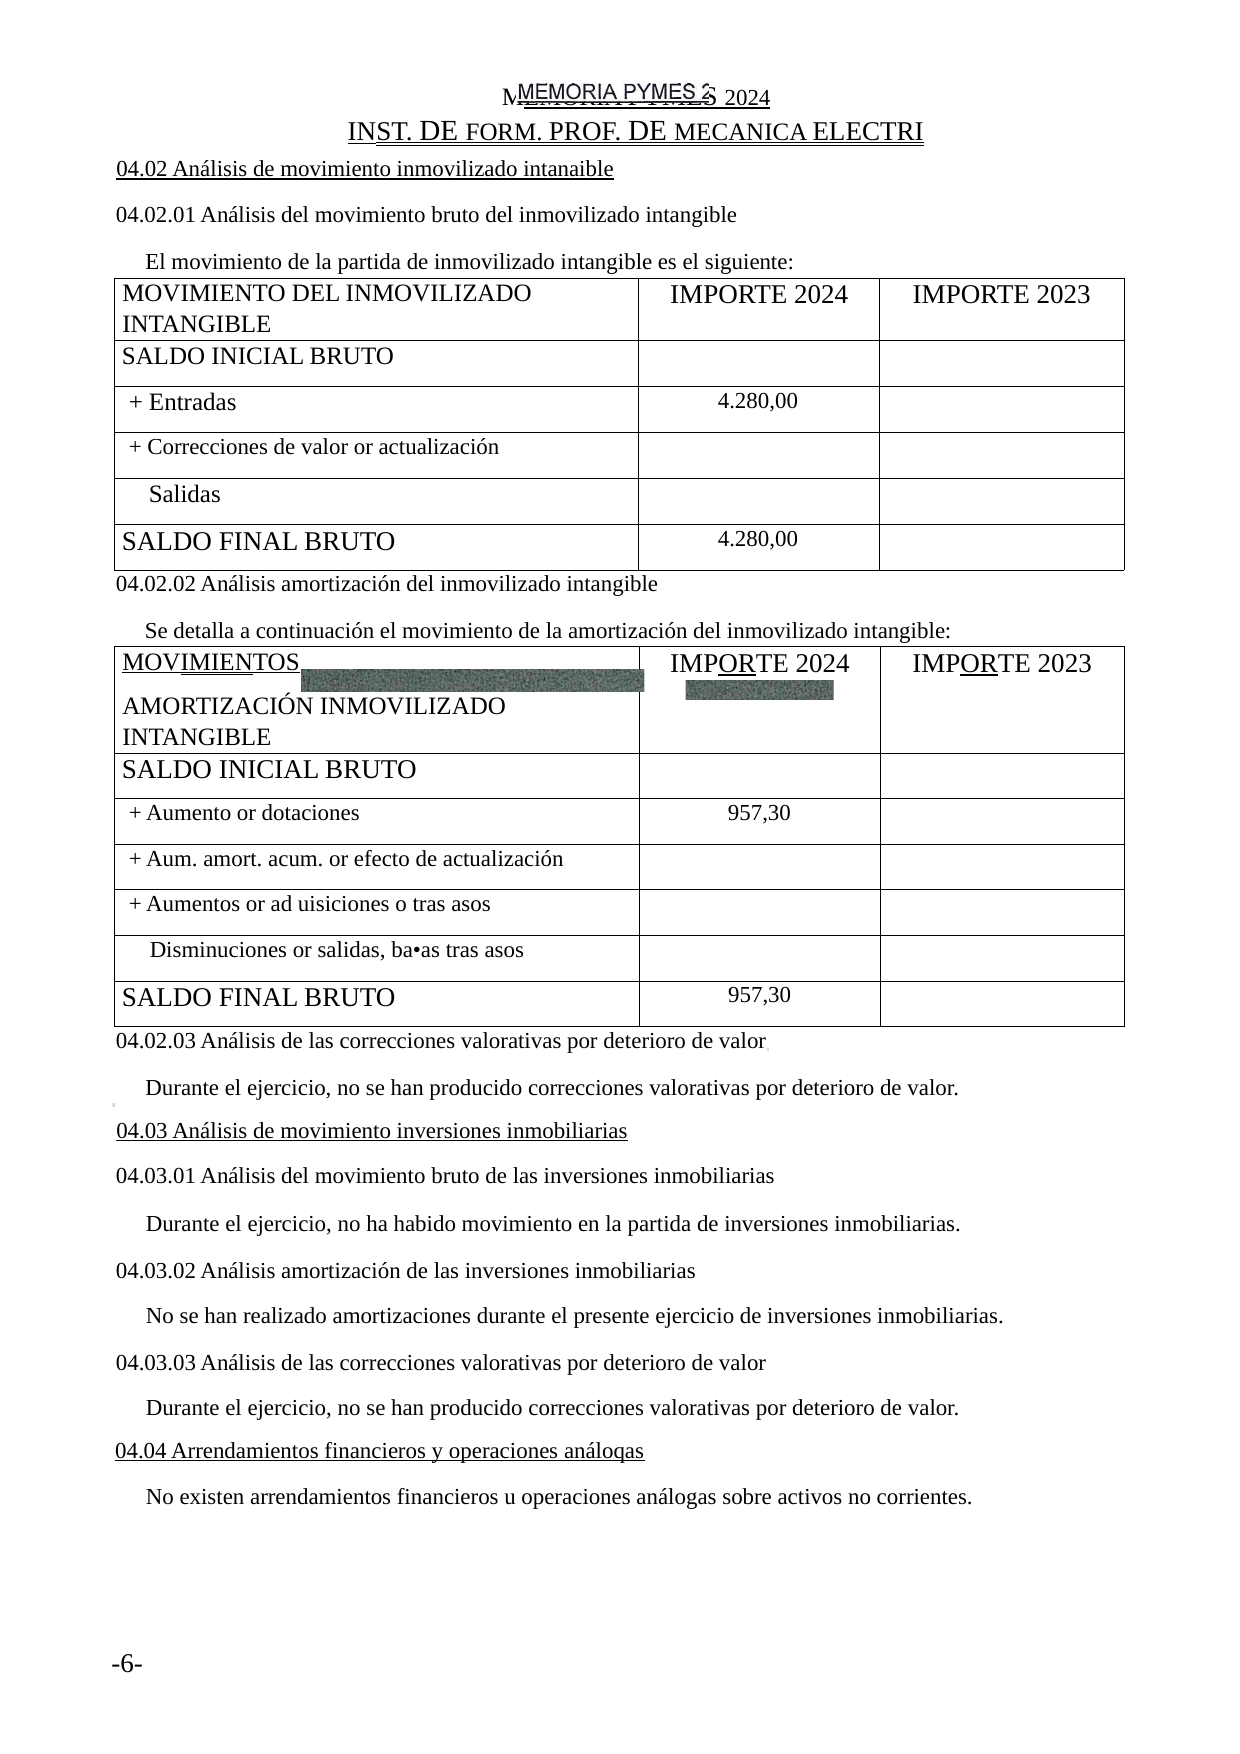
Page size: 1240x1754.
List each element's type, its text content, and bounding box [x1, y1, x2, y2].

text 04.03.02 Análisis amortización de las inversiones inmobiliarias [116, 1257, 1160, 1283]
table_cell [880, 479, 1124, 523]
table_cell [639, 341, 879, 386]
table_header IMPORTE 2024 [639, 279, 879, 340]
table_cell 957,30 [640, 982, 880, 1026]
subtitle 04.03 Análisis de movimiento inversiones inmobiliarias [116, 1117, 1161, 1143]
table_cell + Aum. amort. acum. or efecto de actualización [115, 845, 639, 889]
table_cell [881, 982, 1124, 1026]
text No se han realizado amortizaciones durante el presente ejercicio de inversiones inmobiliarias. [146, 1302, 1160, 1328]
table_cell [880, 525, 1124, 569]
text Durante el ejercicio, no ha habido movimiento en la partida de inversiones inmobiliarias. [146, 1210, 1160, 1236]
table_cell [880, 433, 1124, 478]
table_cell + Aumentos or ad uisiciones o tras asos [115, 890, 639, 935]
table_cell [639, 479, 879, 523]
table_cell [881, 799, 1124, 844]
table_header IMPORTE 2023 [880, 279, 1124, 340]
text Durante el ejercicio, no se han producido correcciones valorativas por deterioro de valor. [145, 1074, 1160, 1100]
table_cell [640, 936, 880, 981]
table_cell Salidas [115, 479, 638, 523]
table_cell SALDO FINAL BRUTO [115, 982, 639, 1026]
text El movimiento de la partida de inmovilizado intangible es el siguiente: [145, 248, 1160, 275]
table_cell 4.280,00 [639, 525, 879, 569]
table_cell 4.280,00 [639, 387, 879, 432]
table_cell [880, 341, 1124, 386]
table_cell [881, 845, 1124, 889]
text 04.02.01 Análisis del movimiento bruto del inmovilizado intangible [116, 201, 1160, 228]
table_cell [881, 754, 1124, 798]
table_cell [880, 387, 1124, 432]
text 04.03.01 Análisis del movimiento bruto de las inversiones inmobiliarias [116, 1163, 1160, 1189]
text 04.02.03 Análisis de las correcciones valorativas por deterioro de valor [116, 1027, 1160, 1053]
subtitle 04.02 Análisis de movimiento inmovilizado intanaible [116, 155, 1161, 182]
table_cell + Entradas [115, 387, 638, 432]
table_cell [639, 433, 879, 478]
table_cell 957,30 [640, 799, 880, 844]
table_cell [640, 890, 880, 935]
table_cell SALDO INICIAL BRUTO [115, 754, 639, 798]
table_cell + Correcciones de valor or actualización [115, 433, 638, 478]
table_cell [640, 754, 880, 798]
text No existen arrendamientos financieros u operaciones análogas sobre activos no corrientes. [146, 1483, 1160, 1509]
text Durante el ejercicio, no se han producido correcciones valorativas por deterioro de valor. [146, 1394, 1160, 1421]
table_cell SALDO INICIAL BRUTO [115, 341, 638, 386]
table_cell [640, 845, 880, 889]
table_header MOVIMIENTOS AMORTIZACIÓN INMOVILIZADO INTANGIBLE [115, 647, 639, 752]
text 04.04 Arrendamientos financieros y operaciones análoqas [115, 1437, 1161, 1464]
table_header IMPORTE 2023 [881, 647, 1124, 752]
table_header IMPORTE 2024 [640, 647, 880, 752]
text Se detalla a continuación el movimiento de la amortización del inmovilizado intangible: [144, 617, 1160, 643]
text 04.02.02 Análisis amortización del inmovilizado intangible [116, 570, 1160, 596]
table_cell [881, 890, 1124, 935]
table_cell [881, 936, 1124, 981]
table_header MOVIMIENTO DEL INMOVILIZADO INTANGIBLE [115, 279, 638, 340]
text 04.03.03 Análisis de las correcciones valorativas por deterioro de valor [116, 1349, 1160, 1376]
table_cell Disminuciones or salidas, ba•as tras asos [115, 936, 639, 981]
table_cell + Aumento or dotaciones [115, 799, 639, 844]
table_cell SALDO FINAL BRUTO [115, 525, 638, 569]
